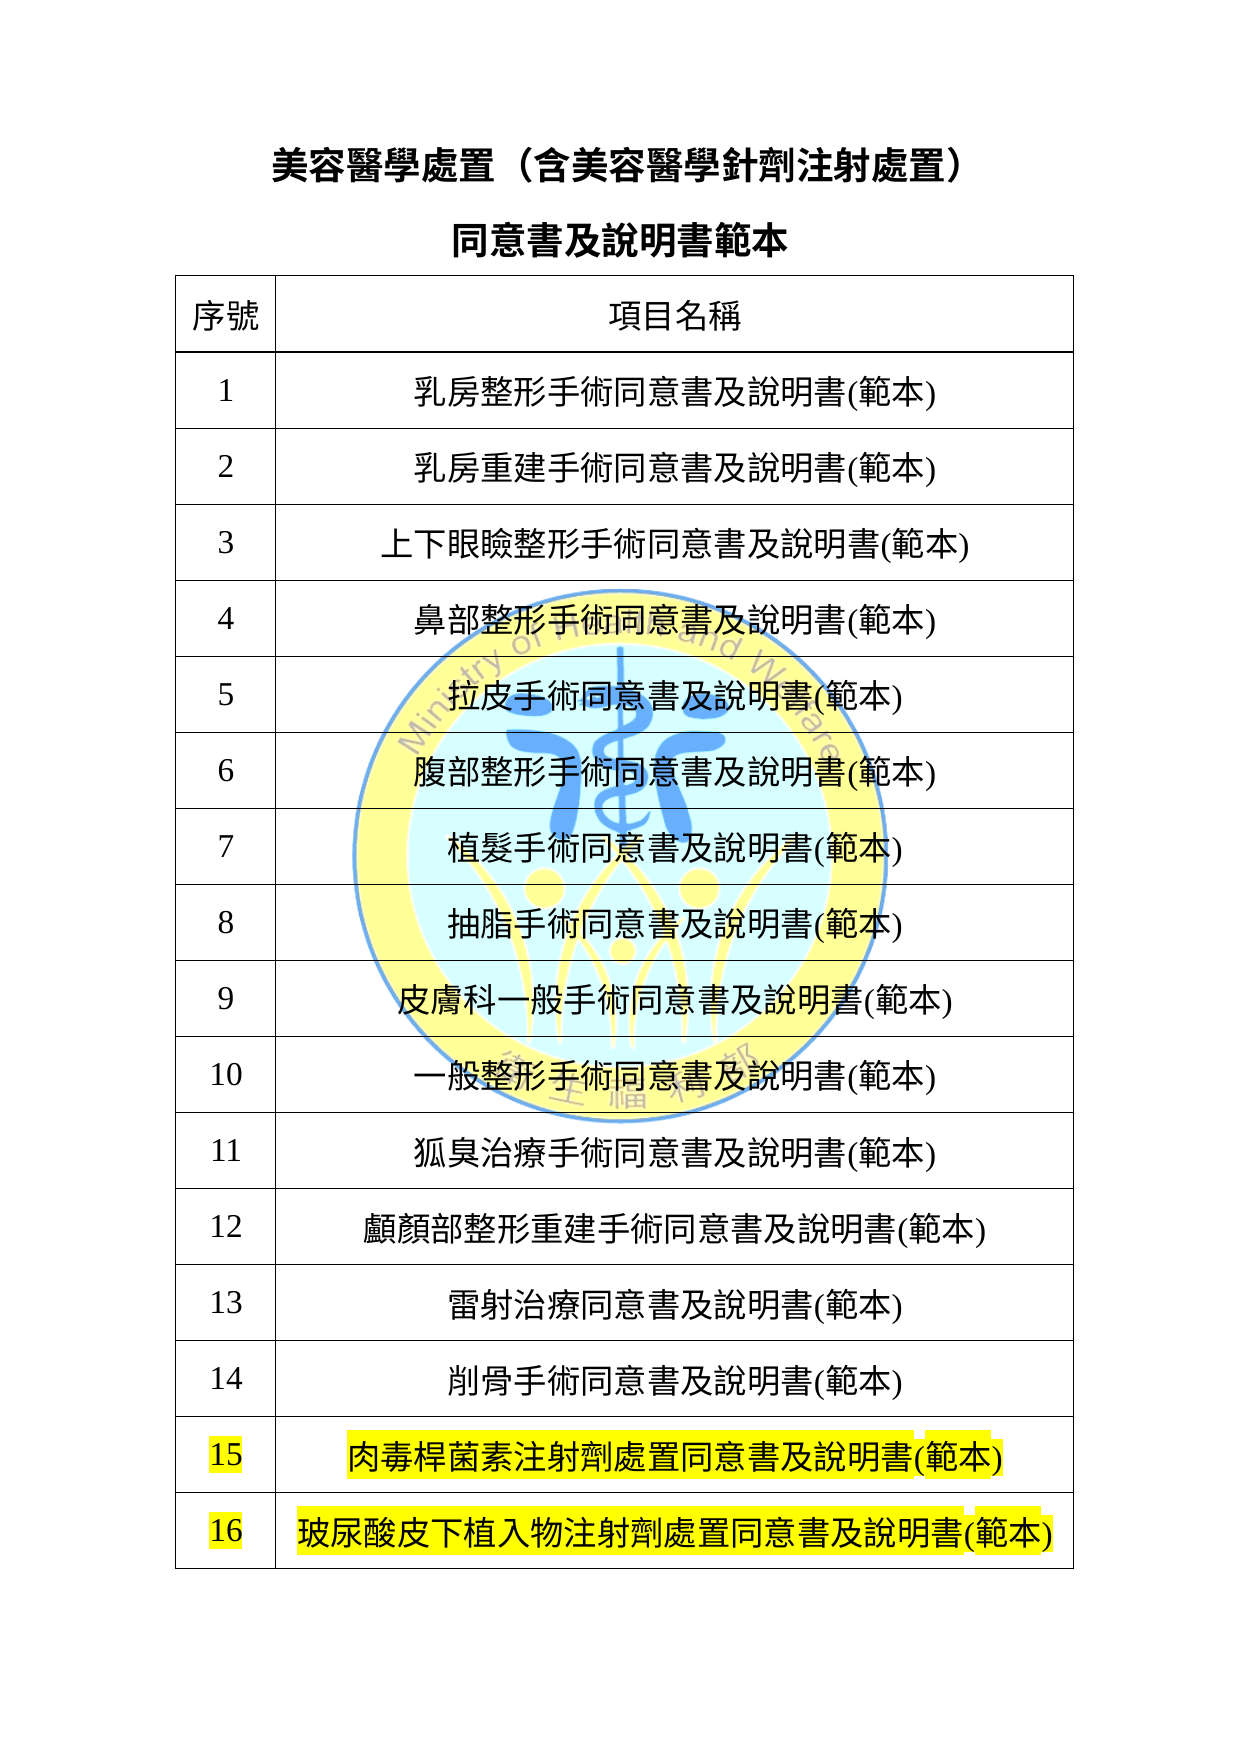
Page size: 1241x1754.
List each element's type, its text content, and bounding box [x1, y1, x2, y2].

table_cell 5 [176, 657, 275, 732]
table_cell 皮膚科一般手術同意書及說明書(範本) [276, 961, 351, 1036]
table_cell 狐臭治療手術同意書及說明書(範本) [276, 1113, 1073, 1188]
table_cell 植髮手術同意書及說明書(範本) [889, 809, 1073, 884]
table_cell 13 [176, 1265, 275, 1340]
table_cell 植髮手術同意書及說明書(範本) [276, 809, 351, 884]
text 美容醫學處置（含美容醫學針劑注射處置） [187, 125, 1053, 200]
table_cell 3 [176, 505, 275, 579]
table_cell 11 [176, 1113, 275, 1188]
table_cell 腹部整形手術同意書及說明書(範本) [276, 733, 351, 808]
table_cell 皮膚科一般手術同意書及說明書(範本) [889, 961, 1073, 1036]
table_cell 6 [176, 733, 275, 808]
table_cell 12 [176, 1189, 275, 1264]
table_cell 10 [176, 1037, 275, 1112]
table_cell 9 [176, 961, 275, 1036]
table_cell 雷射治療同意書及說明書(範本) [276, 1265, 1073, 1340]
table_cell 乳房重建手術同意書及說明書(範本) [276, 429, 1073, 503]
table_cell 肉毒桿菌素注射劑處置同意書及說明書(範本) [276, 1417, 1073, 1492]
table_cell 削骨手術同意書及說明書(範本) [276, 1341, 1073, 1416]
table_header 項目名稱 [276, 276, 1073, 351]
table_cell 腹部整形手術同意書及說明書(範本) [889, 733, 1073, 808]
table_cell 4 [176, 581, 275, 656]
table_cell 一般整形手術同意書及說明書(範本) [276, 1037, 351, 1112]
table_header 序號 [176, 276, 275, 351]
table_cell 16 [176, 1493, 275, 1568]
table_cell 上下眼瞼整形手術同意書及說明書(範本) [276, 505, 1073, 579]
table_cell 玻尿酸皮下植入物注射劑處置同意書及說明書(範本) [276, 1493, 1073, 1568]
table_cell 乳房整形手術同意書及說明書(範本) [276, 353, 1073, 427]
table_cell 2 [176, 429, 275, 503]
table_cell 拉皮手術同意書及說明書(範本) [276, 657, 351, 732]
table_cell 一般整形手術同意書及說明書(範本) [889, 1037, 1073, 1112]
table_cell 顱顏部整形重建手術同意書及說明書(範本) [276, 1189, 1073, 1264]
text 同意書及說明書範本 [187, 200, 1053, 275]
table_cell 拉皮手術同意書及說明書(範本) [889, 657, 1073, 732]
table_cell 抽脂手術同意書及說明書(範本) [276, 885, 351, 960]
table_cell 鼻部整形手術同意書及說明書(範本) [276, 581, 1073, 656]
table_cell 1 [176, 353, 275, 427]
table_cell 14 [176, 1341, 275, 1416]
table_cell 15 [176, 1417, 275, 1492]
table_cell 7 [176, 809, 275, 884]
table_cell 抽脂手術同意書及說明書(範本) [889, 885, 1073, 960]
table_cell 8 [176, 885, 275, 960]
